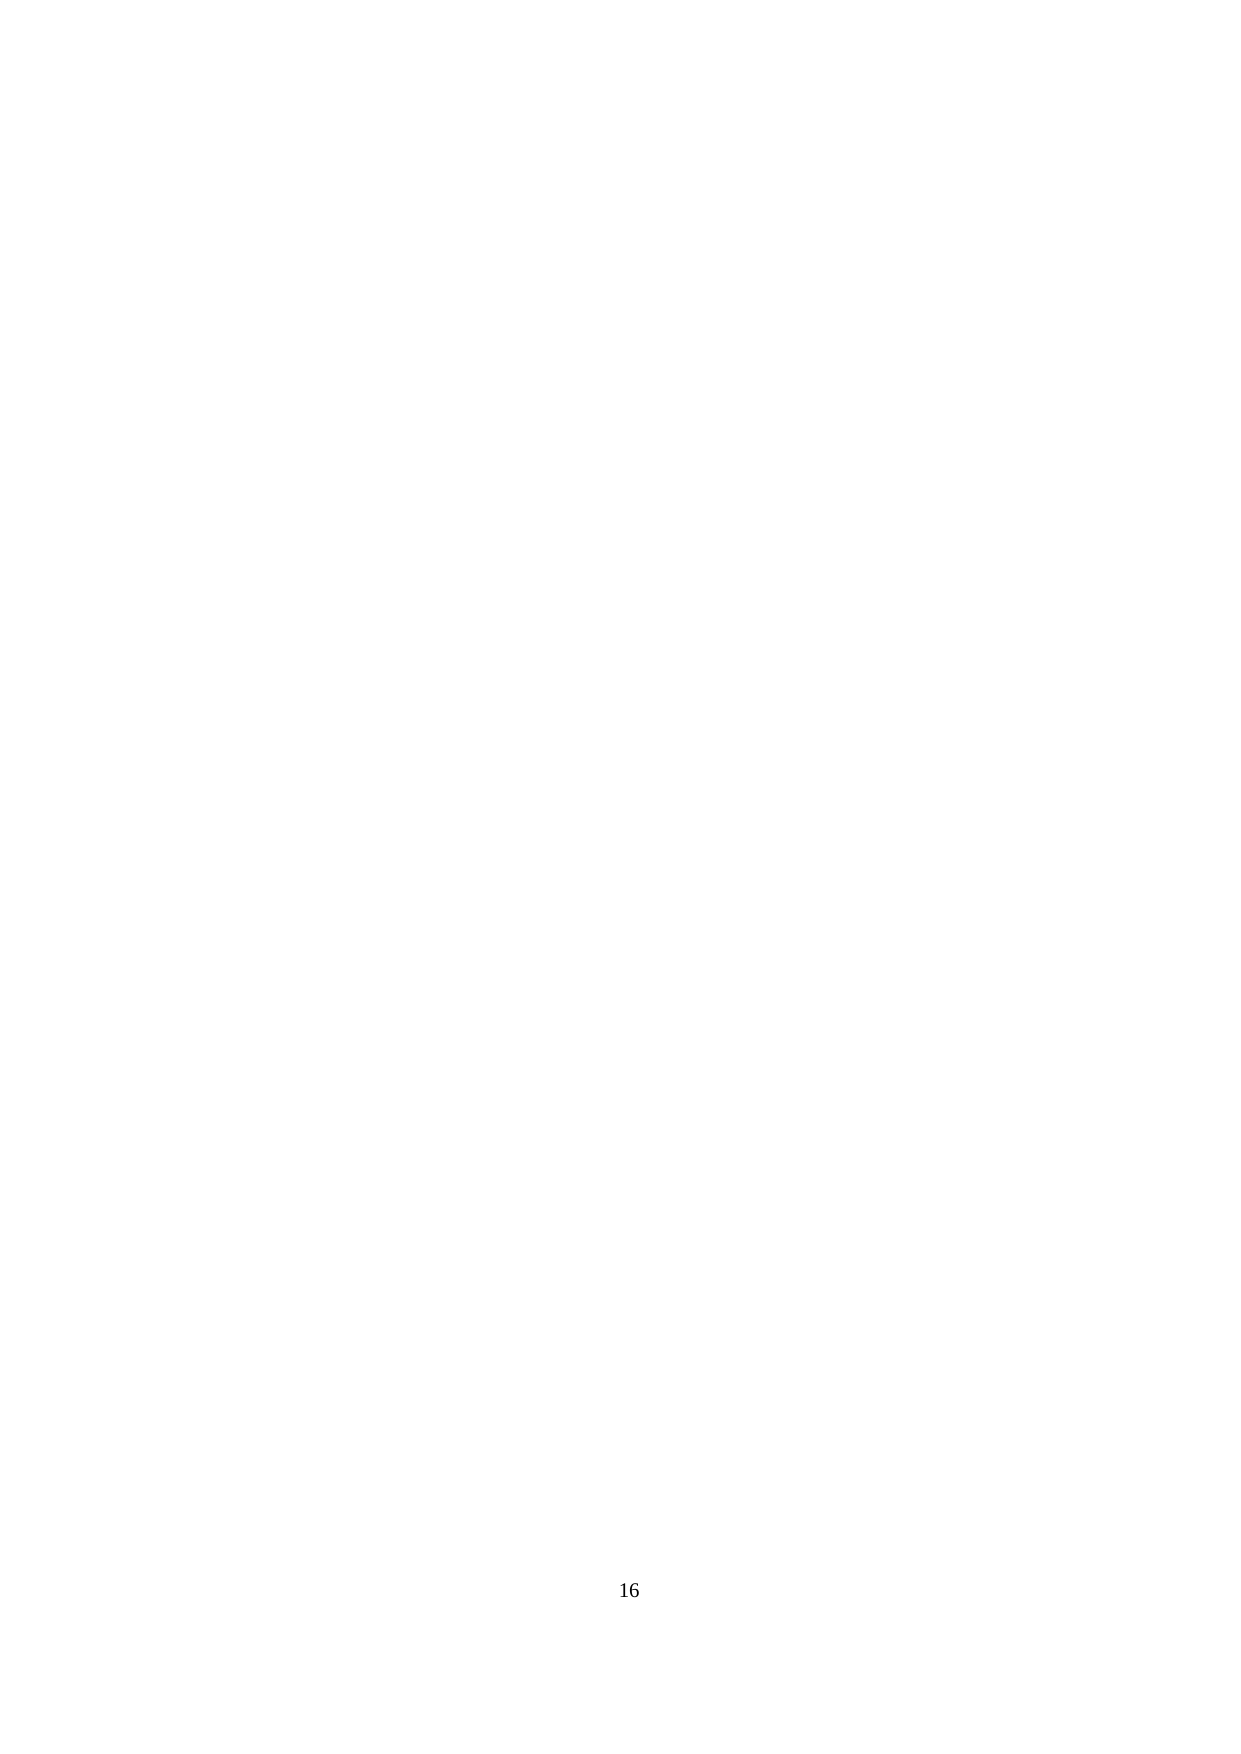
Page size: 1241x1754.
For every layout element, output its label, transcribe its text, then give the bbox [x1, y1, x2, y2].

text 黑色西卡紙(4開) [860, 1484, 1128, 1532]
